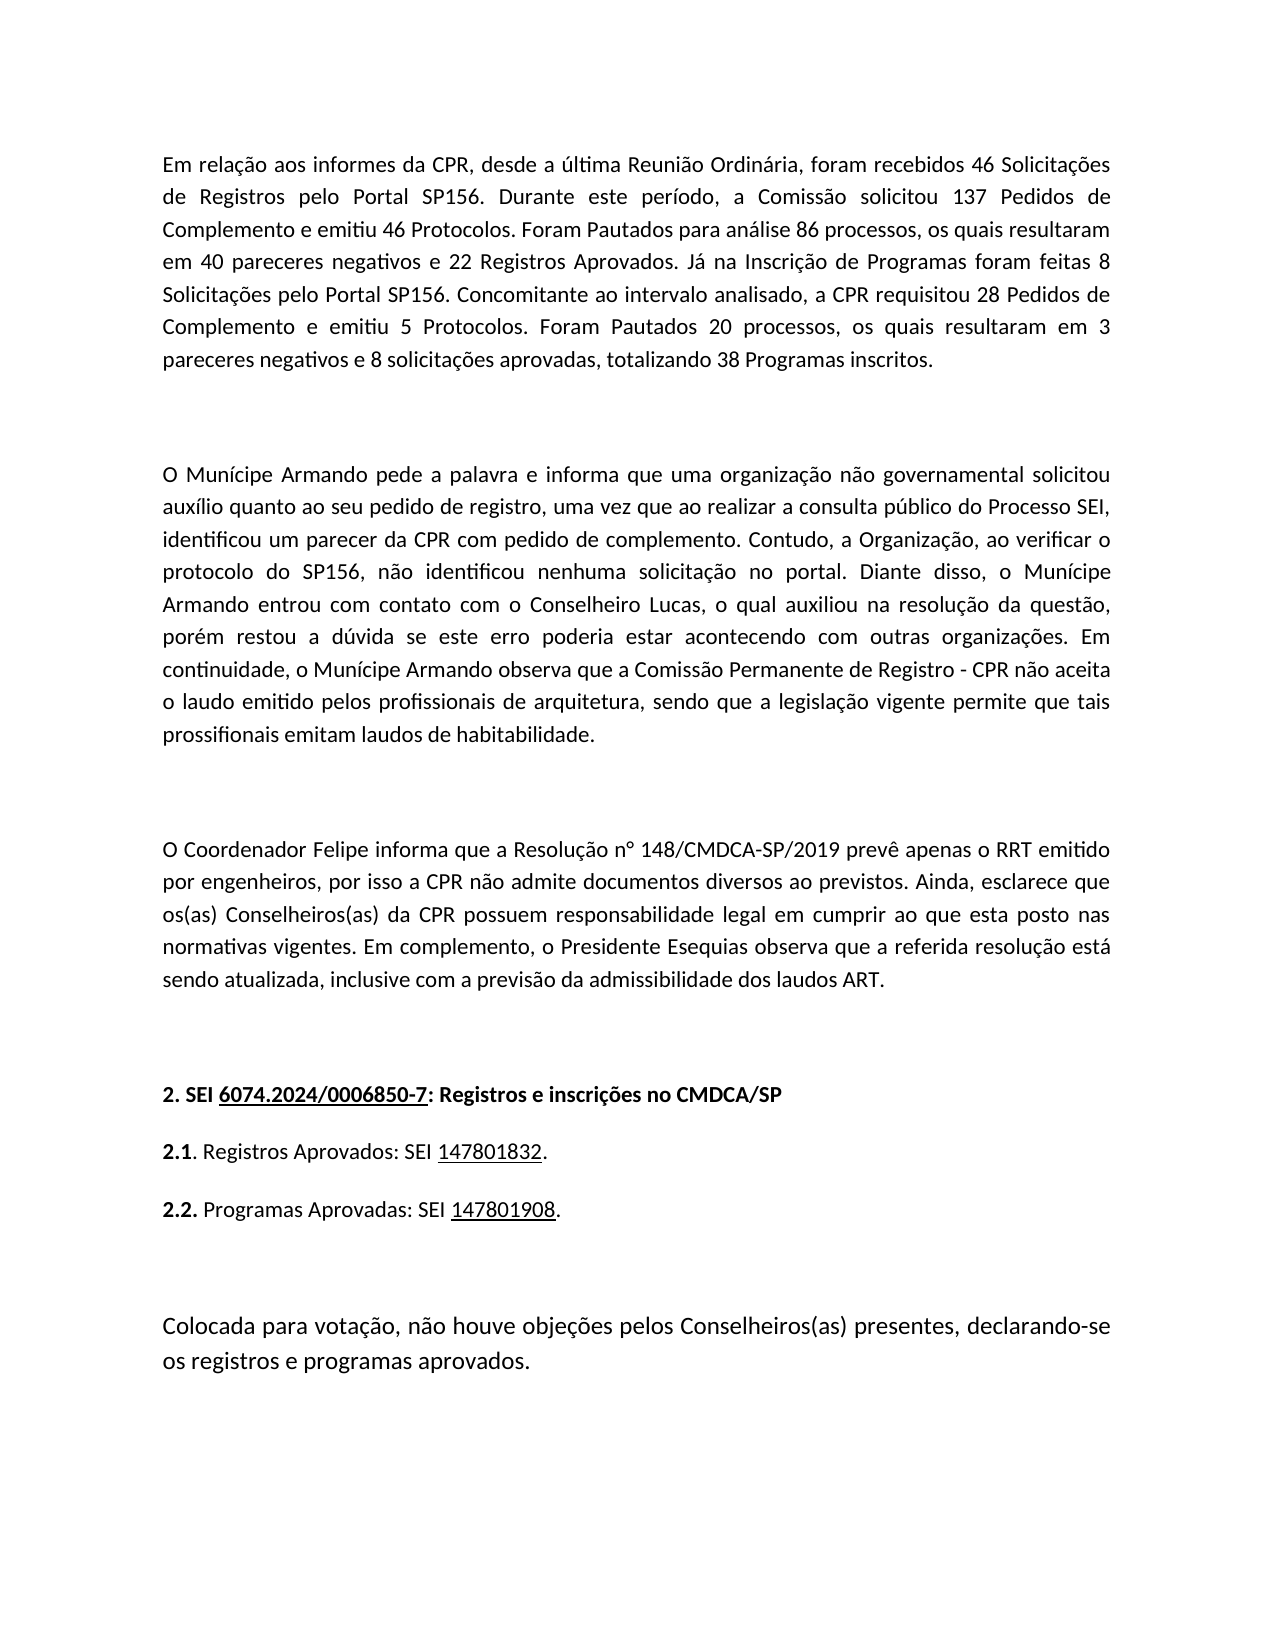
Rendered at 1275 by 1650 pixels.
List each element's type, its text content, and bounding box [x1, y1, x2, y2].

text O Coordenador Felipe informa que a Resolução n° 148/CMDCA-SP/2019 prevê apenas o RRT emitido por engenheiros, por isso a CPR não admite documentos diversos ao previstos. Ainda, esclarece que os(as) Conselheiros(as) da CPR possuem responsabilidade legal em cumprir ao que esta posto nas normativas vigentes. Em complemento, o Presidente Esequias observa que a referida resolução está sendo atualizada, inclusive com a previsão da admissibilidade dos laudos ART. [162, 835, 1112, 993]
text 2.2. Programas Aprovadas: SEI 147801908. [162, 1195, 1112, 1223]
text Em relação aos informes da CPR, desde a última Reunião Ordinária, foram recebidos 46 Solicitações de Registros pelo Portal SP156. Durante este período, a Comissão solicitou 137 Pedidos de Complemento e emitiu 46 Protocolos. Foram Pautados para análise 86 processos, os quais resultaram em 40 pareceres negativos e 22 Registros Aprovados. Já na Inscrição de Programas foram feitas 8 Solicitações pelo Portal SP156. Concomitante ao intervalo analisado, a CPR requisitou 28 Pedidos de Complemento e emitiu 5 Protocolos. Foram Pautados 20 processos, os quais resultaram em 3 pareceres negativos e 8 solicitações aprovadas, totalizando 38 Programas inscritos. [162, 150, 1112, 373]
text 2.1. Registros Aprovados: SEI 147801832. [162, 1137, 1112, 1166]
text O Munícipe Armando pede a palavra e informa que uma organização não governamental solicitou auxílio quanto ao seu pedido de registro, uma vez que ao realizar a consulta público do Processo SEI, identificou um parecer da CPR com pedido de complemento. Contudo, a Organização, ao verificar o protocolo do SP156, não identificou nenhuma solicitação no portal. Diante disso, o Munícipe Armando entrou com contato com o Conselheiro Lucas, o qual auxiliou na resolução da questão, porém restou a dúvida se este erro poderia estar acontecendo com outras organizações. Em continuidade, o Munícipe Armando observa que a Comissão Permanente de Registro - CPR não aceita o laudo emitido pelos profissionais de arquitetura, sendo que a legislação vigente permite que tais prossifionais emitam laudos de habitabilidade. [162, 460, 1112, 748]
text 2. SEI 6074.2024/0006850-7: Registros e inscrições no CMDCA/SP [162, 1080, 1112, 1108]
text Colocada para votação, não houve objeções pelos Conselheiros(as) presentes, declarando-se os registros e programas aprovados. [162, 1310, 1112, 1376]
